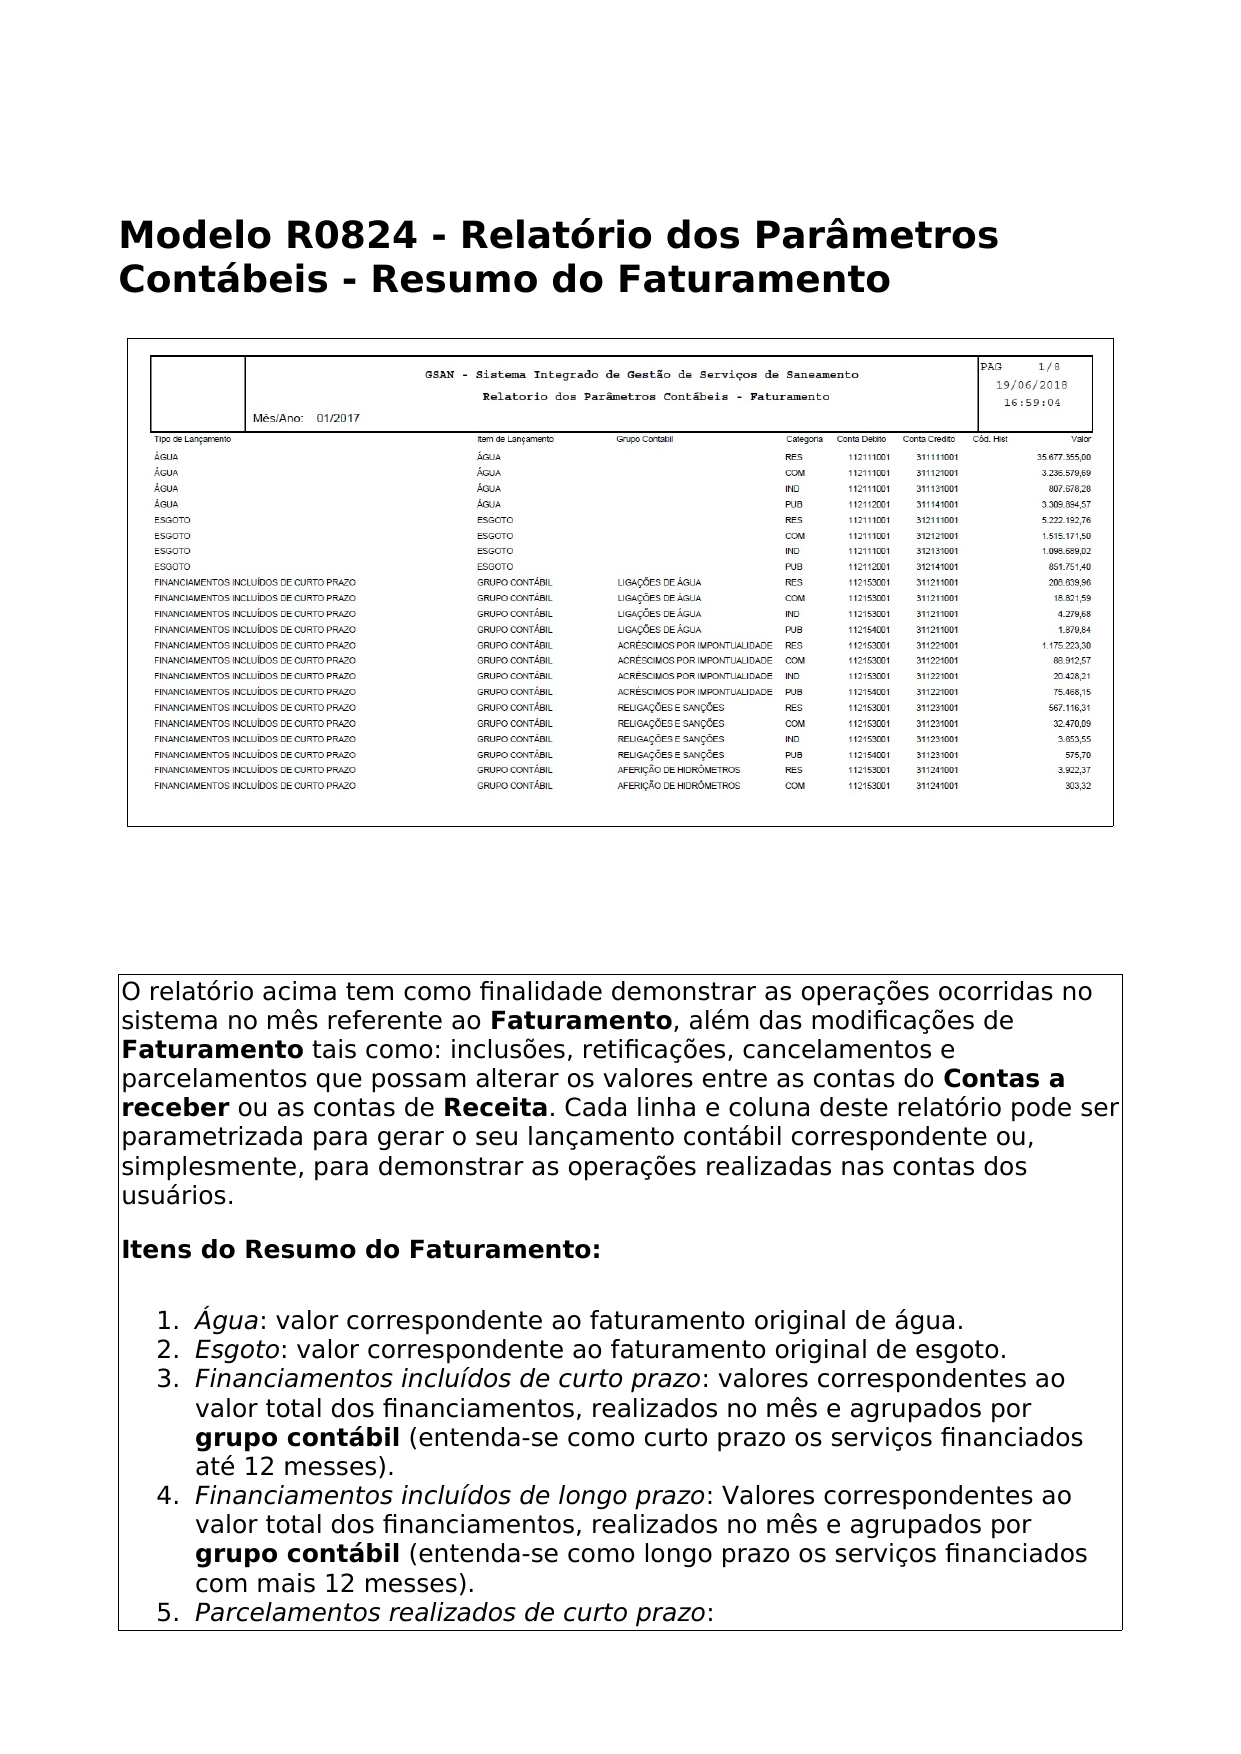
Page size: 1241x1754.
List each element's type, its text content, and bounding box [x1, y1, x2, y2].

table_header [128, 339, 1113, 826]
table_header O relatório acima tem como finalidade demonstrar as operações ocorridas no sistema no mês referente ao Faturamento, além das modificações de Faturamento tais como: inclusões, retificações, cancelamentos e parcelamentos que possam alterar os valores entre as contas do Contas a receber ou as contas de Receita. Cada linha e coluna deste relatório pode ser parametrizada para gerar o seu lançamento contábil correspondente ou, simplesmente, para demonstrar as operações realizadas nas contas dos usuários. Itens do Resumo do Faturamento: Água: valor correspondente ao faturamento original de água. Esgoto: valor correspondente ao faturamento original de esgoto. Financiamentos incluídos de curto prazo: valores correspondentes ao valor total dos financiamentos, realizados no mês e agrupados por grupo contábil (entenda-se como curto prazo os serviços financiados até 12 messes). Financiamentos incluídos de longo prazo: Valores correspondentes ao valor total dos financiamentos, realizados no mês e agrupados por grupo contábil (entenda-se como longo prazo os serviços financiados com mais 12 messes). Parcelamentos realizados de curto prazo: Juros cobrados: valores correspondentes aos juros cobrados dos parcelamentos realizados de curto prazo. Neste item, só são apresentados os juros cobrados, pois dentro de um parcelamento somente os juros é que devem ser considerados como Receita. Parcelamentos realizados de longo prazo: Juros cobrados: valores correspondentes aos juros cobrados dos parcelamentos realizados de longo prazo. Neste item, só são apresentados os juros cobrados, pois dentro de um parcelamento somente os juros é que devem ser considerados como Receita. Faturamento adicional guia de faturamento: valores correspondentes às guias de faturamento, incluídos no mês e agrupados por grupo contábil. Inclusões por refaturamento: valores correspondentes às retificações para maior das contas realizadas no mês. Esses valores são a diferença entre o valor original da conta e o valor retificado. Agrupado pelos valores de água, esgoto e do grupo contábil dos serviços cobrados na conta. Receita bruta: a soma dos itens descritos acima. Financiamentos cancelados de curto prazo: valores correspondentes ao que não foi cobrado em conta dos financiamentos cancelados de curto prazo no mês. Financiamentos cancelados de longo prazo: valores correspondentes ao que não foi cobrado em conta dos financiamentos cancelados de longo prazo no mês. Parcelamentos cancelados de curto prazo: valores correspondentes aos parcelamentos de curto prazo ainda não cobrados na conta. Parcelamentos cancelados de longo prazo: valores correspondentes aos parcelamentos de curto prazo ainda não cobrados na conta. Cancelamentos por refaturamento: valores correspondentes às retificações para menor das contas, ou do cancelamento total das contas realizadas no mês, agrupados por água, esgoto, serviços, por grupo contábil, parcelamentos cobrados e créditos realizados. Crédito a Realizar P/Cob. Indev. Incluídos: valores correspondentes aos créditos incluídos no mês. Total de receitas canceladas: é a soma dos itens, financiamentos cancelados de curto e longo prazo, parcelamentos cancelados de curto e longo prazo, cancelamentos por refaturamento, créditos a realizar por cobrança indevida. Receita liquida: valores correspondentes ao valor da Receita Bruta menos o total das Receitas Canceladas. Itens do Resumo do Faturamento após o item Receita liquida Financiamentos transferidos de curto prazo: são os financiamentos de serviços incluídos como longo prazo, e que, com o passar do tempo, foram transferidos para curto prazo. Esse item só tem importância se a empresa fizer distinção entre financiamento de curto prazo e longo prazo. Parcelamentos transferidos p/curto prazo: são os parcelamentos transferidos para curto prazo, contabilizados como parcelamentos realizados de longo prazo que, com o passar do tempo, foram transferidos para curto prazo. Esse item só tem importância se a empresa fizer distinção entre parcelamento de curto prazo e longo prazo. Parcelamentos realizados de curto prazo: são as contas parceladas que devem ser transferidas do contas a receber de água, esgoto e serviços, para o contas a receber de parcelamento de curto prazo. Parcelamentos realizados de longo prazo: são as contas parceladas que devem ser transferidas do contas a receber de água, esgoto e serviços para o contas a receber de parcelamento de Longo prazo. Financiamentos cobrados: são os financiamentos cobrados no mês. Serve para transferir do contas a receber de financiamentos incluídos para o contas a receber de financiamentos cobrados. Parcelamentos cobrados: são as parcelas do parcelamento cobradas na conta. Serve para transferir do contas a receber de parcelamentos realizados para o contas a receber de água, esgoto e serviço. Impostos deduzidos em conta: corresponde aos impostos retidos das contas de órgãos públicos federais. Serve para deduzir do contas a receber de água, esgoto e serviços para a conta correspondente a esses impostos, os quais a empresa deve creditar para o pagamento de impostos, uma vez que os órgãos públicos federais devem efetuar o pagamento deste impostos. Devolução de valores em conta: corresponde aos valores creditados na conta dos usuários, seja por pagamento em duplicidade ou por descontos concedidos no parcelamento. Serve para transferir do contas a receber para as contas correspondentes. Valores cobrados indevidamente: corresponde aos valores creditados na conta dos usuários por cobrança indevida, seja em relação a valores de água, esgoto ou serviços. Serve para transferir do contas a receber para as contas correspondentes. Impostos cancelados por refaturamento: corresponde aos valores de contas de órgão publico federal que tiveram os impostos retidos ou cancelados. Impostos incluídos por refaturamento: corresponde aos valores de impostos de contas de órgão público federal que foram incluídos. [119, 975, 1122, 1630]
subtitle Modelo R0824 - Relatório dos Parâmetros Contábeis - Resumo do Faturamento [118, 214, 1122, 301]
picture [129, 340, 1111, 794]
